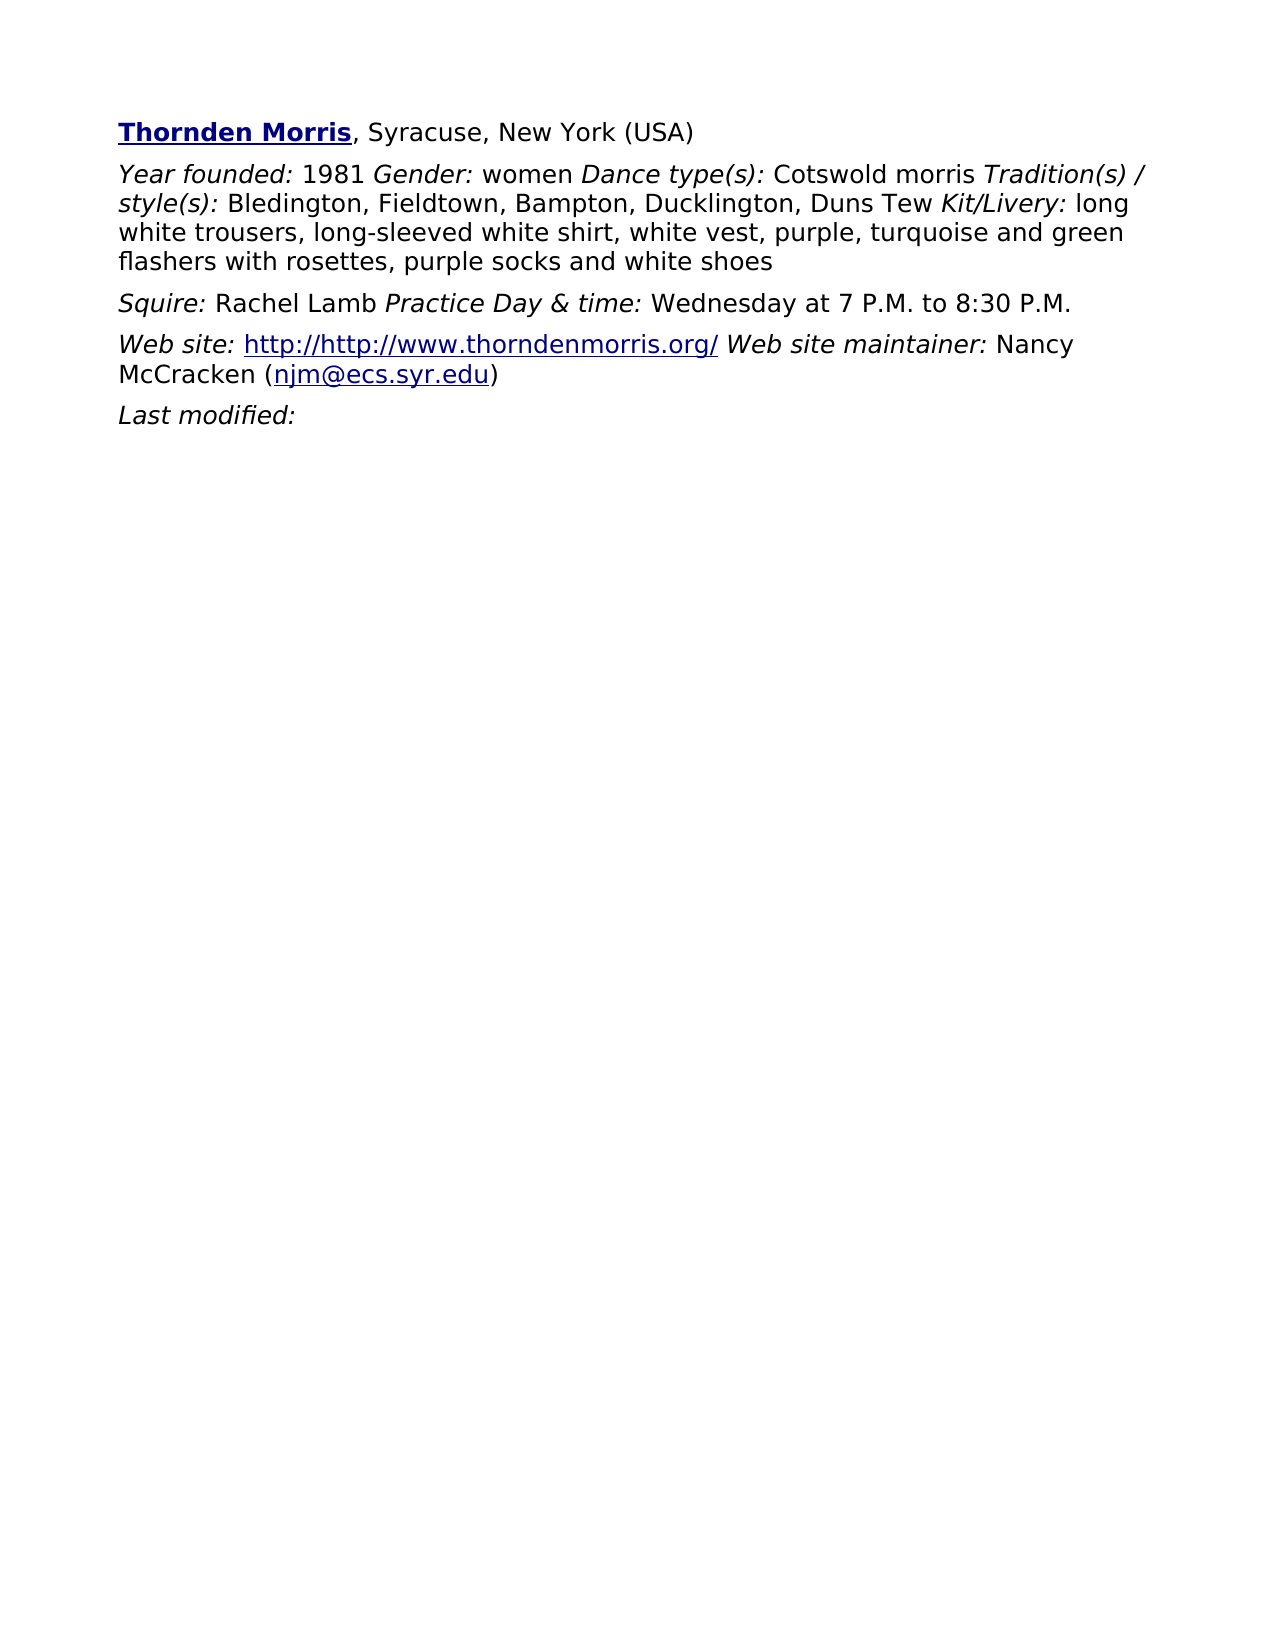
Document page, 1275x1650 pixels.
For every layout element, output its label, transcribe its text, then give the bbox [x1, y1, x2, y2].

text Thornden Morris, Syracuse, New York (USA) [118, 118, 1157, 147]
text Squire: Rachel Lamb Practice Day & time: Wednesday at 7 P.M. to 8:30 P.M. [118, 289, 1157, 318]
text Year founded: 1981 Gender: women Dance type(s): Cotswold morris Tradition(s) / style(s): Bledington, Fieldtown, Bampton, Ducklington, Duns Tew Kit/Livery: long white trousers, long-sleeved white shirt, white vest, purple, turquoise and green flashers with rosettes, purple socks and white shoes [118, 160, 1157, 276]
text Last modified: [118, 401, 1157, 431]
text Web site: http://http://www.thorndenmorris.org/ Web site maintainer: Nancy McCracken (njm@ecs.syr.edu) [118, 331, 1157, 389]
